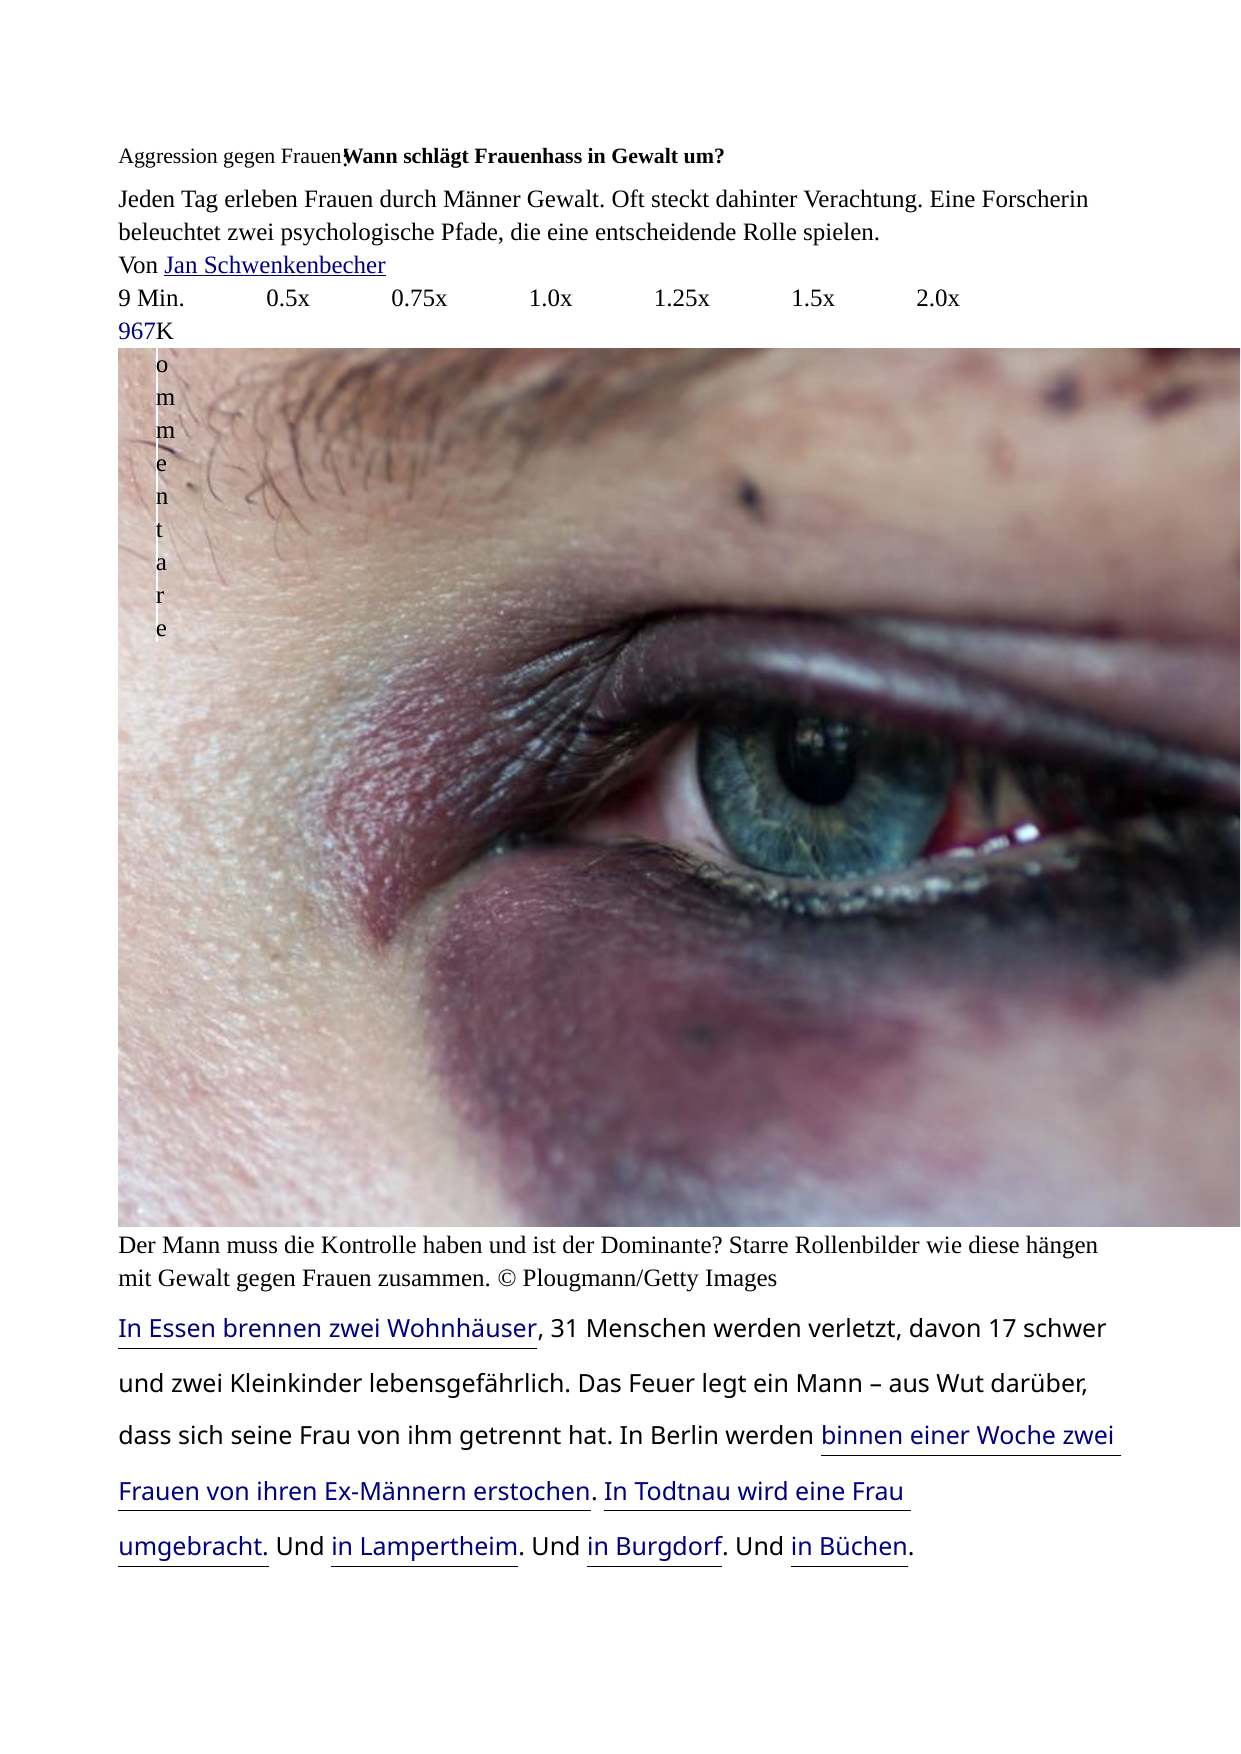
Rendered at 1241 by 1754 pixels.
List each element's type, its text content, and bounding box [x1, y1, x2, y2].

text In Essen brennen zwei Wohnhäuser, 31 Menschen werden verletzt, davon 17 schwer und zwei Kleinkinder lebensgefährlich. Das Feuer legt ein Mann – aus Wut darüber, dass sich seine Frau von ihm getrennt hat. In Berlin werden binnen einer Woche zwei Frauen von ihren Ex-Männern erstochen. In Todtnau wird eine Frau umgebracht. Und in Lampertheim. Und in Burgdorf. Und in Büchen. [118, 1311, 1122, 1566]
subtitle Aggression gegen FrauenWann schlägt Frauenhass in Gewalt um? [118, 143, 342, 168]
subtitle Aggression gegen FrauenWann schlägt Frauenhass in Gewalt um? [344, 143, 1122, 168]
text 9 Min. 0.5x 0.75x 1.0x 1.25x 1.5x 2.0x [118, 283, 1122, 312]
picture [118, 348, 1241, 1227]
text 967 [158, 316, 1122, 345]
text Jeden Tag erleben Frauen durch Männer Gewalt. Oft steckt dahinter Verachtung. Eine Forscherin beleuchtet zwei psychologische Pfade, die eine entscheidende Rolle spielen. [118, 184, 1122, 246]
text 967 [118, 316, 156, 345]
text Der Mann muss die Kontrolle haben und ist der Dominante? Starre Rollenbilder wie diese hängen mit Gewalt gegen Frauen zusammen. © Plougmann/​Getty Images [118, 1231, 1122, 1292]
text Von Jan Schwenkenbecher [118, 250, 1122, 279]
